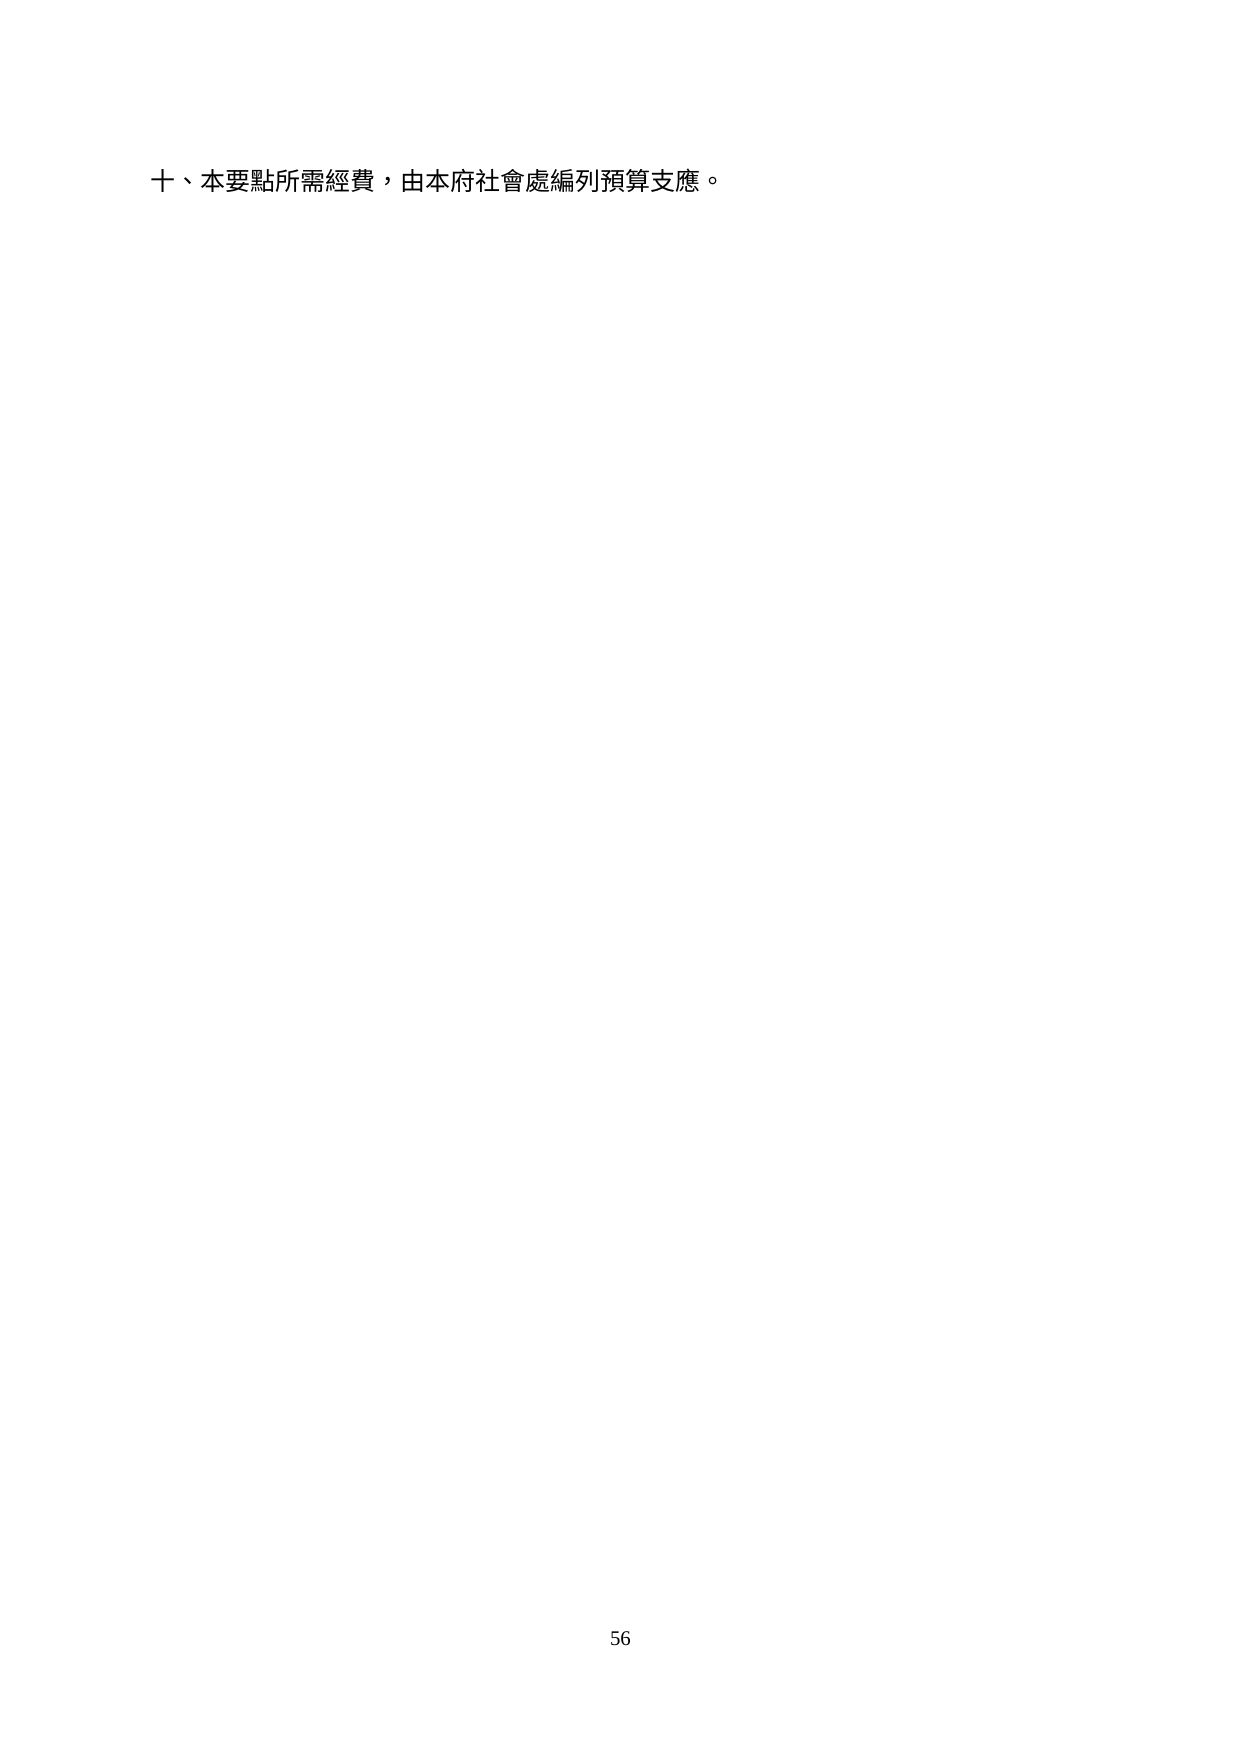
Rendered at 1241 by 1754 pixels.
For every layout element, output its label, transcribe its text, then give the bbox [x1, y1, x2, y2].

text 十、本要點所需經費，由本府社會處編列預算支應。 [150, 161, 1090, 198]
